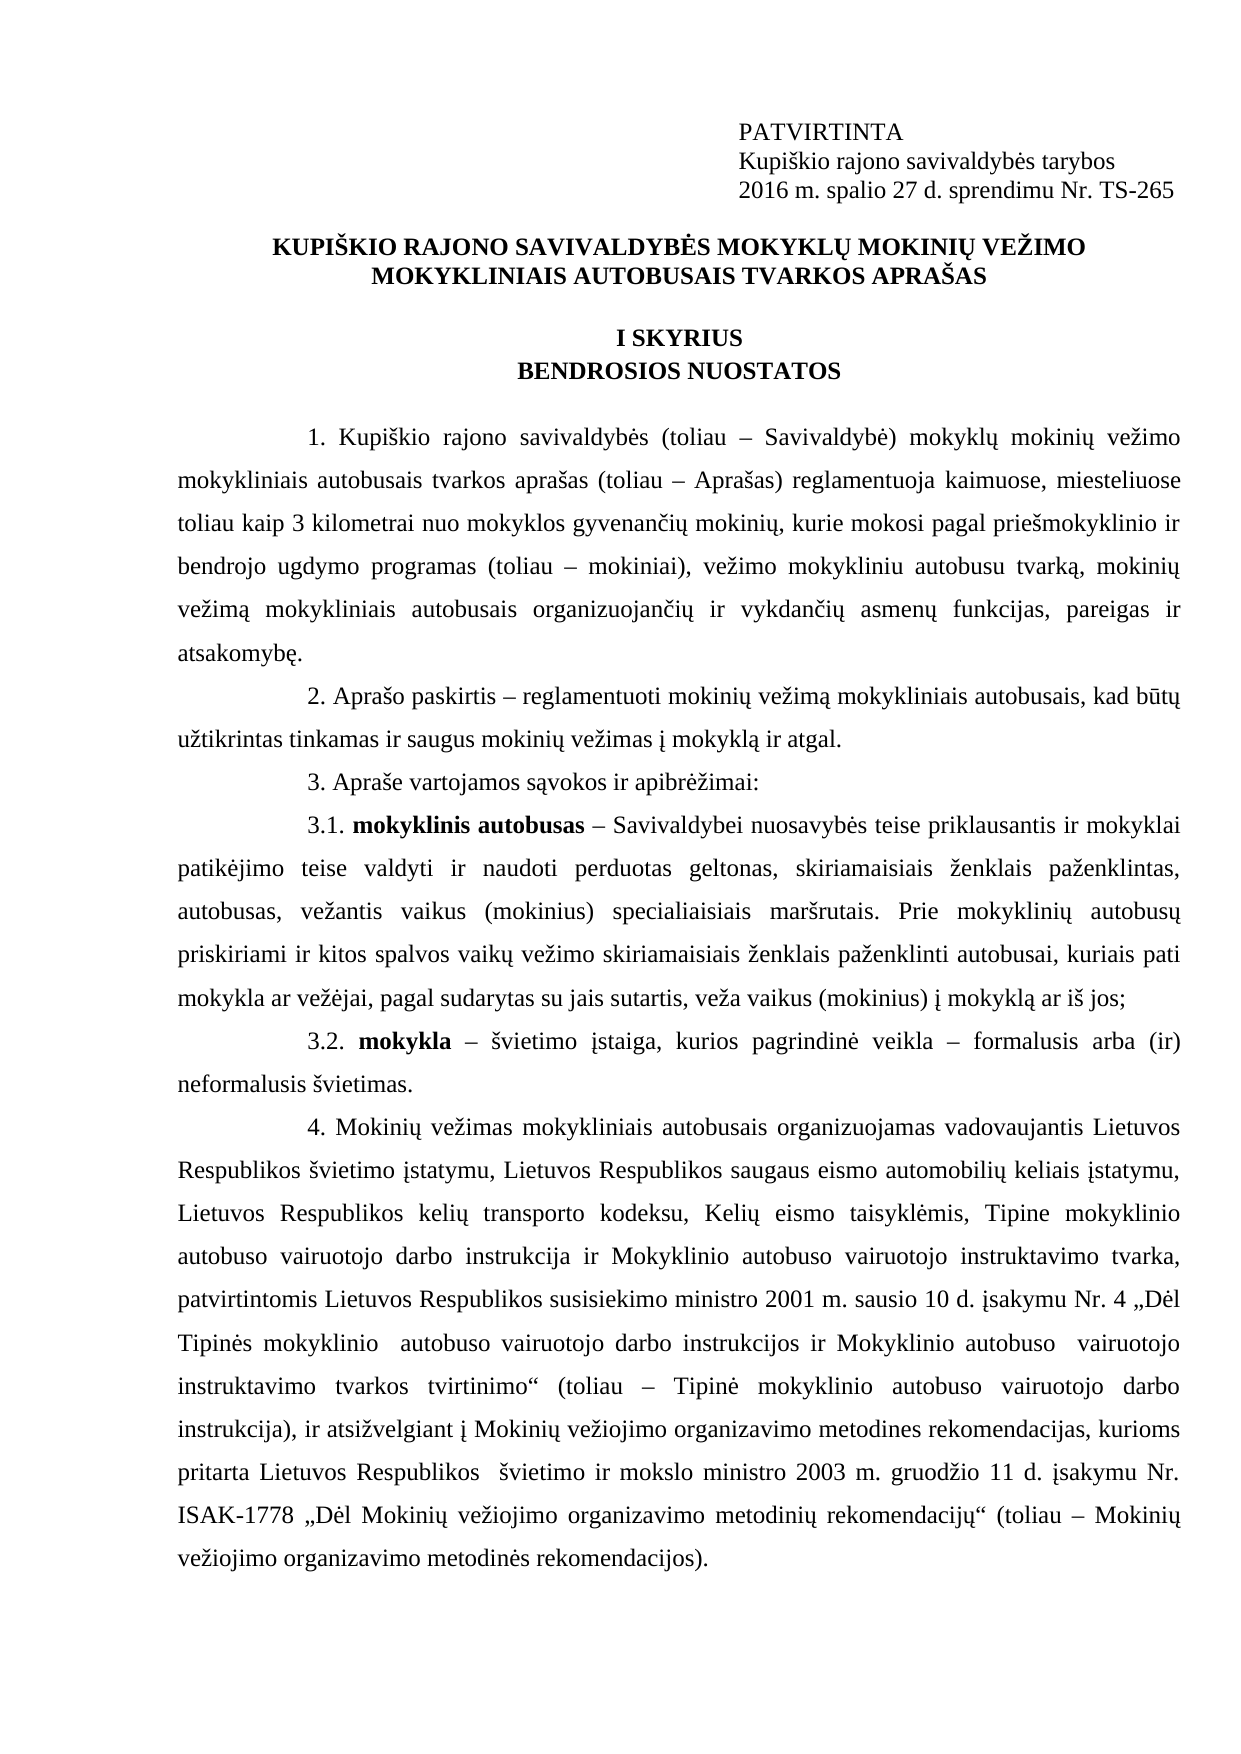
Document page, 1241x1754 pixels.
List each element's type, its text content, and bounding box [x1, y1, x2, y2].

text BENDROSIOS NUOSTATOS [177, 356, 1181, 385]
text 3.1. mokyklinis autobusas – Savivaldybei nuosavybės teise priklausantis ir mokyklai patikėjimo teise valdyti ir naudoti perduotas geltonas, skiriamaisiais ženklais paženklintas, autobusas, vežantis vaikus (mokinius) specialiaisiais maršrutais. Prie mokyklinių autobusų priskiriami ir kitos spalvos vaikų vežimo skiriamaisiais ženklais paženklinti autobusai, kuriais pati mokykla ar vežėjai, pagal sudarytas su jais sutartis, veža vaikus (mokinius) į mokyklą ar iš jos; [177, 810, 1181, 1011]
text 3.2. mokykla – švietimo įstaiga, kurios pagrindinė veikla – formalusis arba (ir) neformalusis švietimas. [177, 1026, 1181, 1098]
text PATVIRTINTA [738, 117, 1181, 146]
text 4. Mokinių vežimas mokykliniais autobusais organizuojamas vadovaujantis Lietuvos Respublikos švietimo įstatymu, Lietuvos Respublikos saugaus eismo automobilių keliais įstatymu, Lietuvos Respublikos kelių transporto kodeksu, Kelių eismo taisyklėmis, Tipine mokyklinio autobuso vairuotojo darbo instrukcija ir Mokyklinio autobuso vairuotojo instruktavimo tvarka, patvirtintomis Lietuvos Respublikos susisiekimo ministro 2001 m. sausio 10 d. įsakymu Nr. 4 „Dėl Tipinės mokyklinio autobuso vairuotojo darbo instrukcijos ir Mokyklinio autobuso vairuotojo instruktavimo tvarkos tvirtinimo“ (toliau – Tipinė mokyklinio autobuso vairuotojo darbo instrukcija), ir atsižvelgiant į Mokinių vežiojimo organizavimo metodines rekomendacijas, kurioms pritarta Lietuvos Respublikos švietimo ir mokslo ministro 2003 m. gruodžio 11 d. įsakymu Nr. ISAK-1778 „Dėl Mokinių vežiojimo organizavimo metodinių rekomendacijų“ (toliau – Mokinių vežiojimo organizavimo metodinės rekomendacijos). [177, 1112, 1181, 1572]
text 2. Aprašo paskirtis – reglamentuoti mokinių vežimą mokykliniais autobusais, kad būtų užtikrintas tinkamas ir saugus mokinių vežimas į mokyklą ir atgal. [177, 681, 1181, 753]
text Kupiškio rajono savivaldybės tarybos [738, 146, 1181, 175]
text I SKYRIUS [177, 323, 1181, 352]
text 3. Apraše vartojamos sąvokos ir apibrėžimai: [177, 767, 1181, 796]
text KUPIŠKIO RAJONO SAVIVALDYBĖS MOKYKLŲ MOKINIŲ VEŽIMO MOKYKLINIAIS AUTOBUSAIS TVARKOS APRAŠAS [177, 232, 1181, 290]
text 1. Kupiškio rajono savivaldybės (toliau – Savivaldybė) mokyklų mokinių vežimo mokykliniais autobusais tvarkos aprašas (toliau – Aprašas) reglamentuoja kaimuose, miesteliuose toliau kaip 3 kilometrai nuo mokyklos gyvenančių mokinių, kurie mokosi pagal priešmokyklinio ir bendrojo ugdymo programas (toliau – mokiniai), vežimo mokykliniu autobusu tvarką, mokinių vežimą mokykliniais autobusais organizuojančių ir vykdančių asmenų funkcijas, pareigas ir atsakomybę. [177, 422, 1181, 666]
text 2016 m. spalio 27 d. sprendimu Nr. TS-265 [738, 175, 1181, 204]
